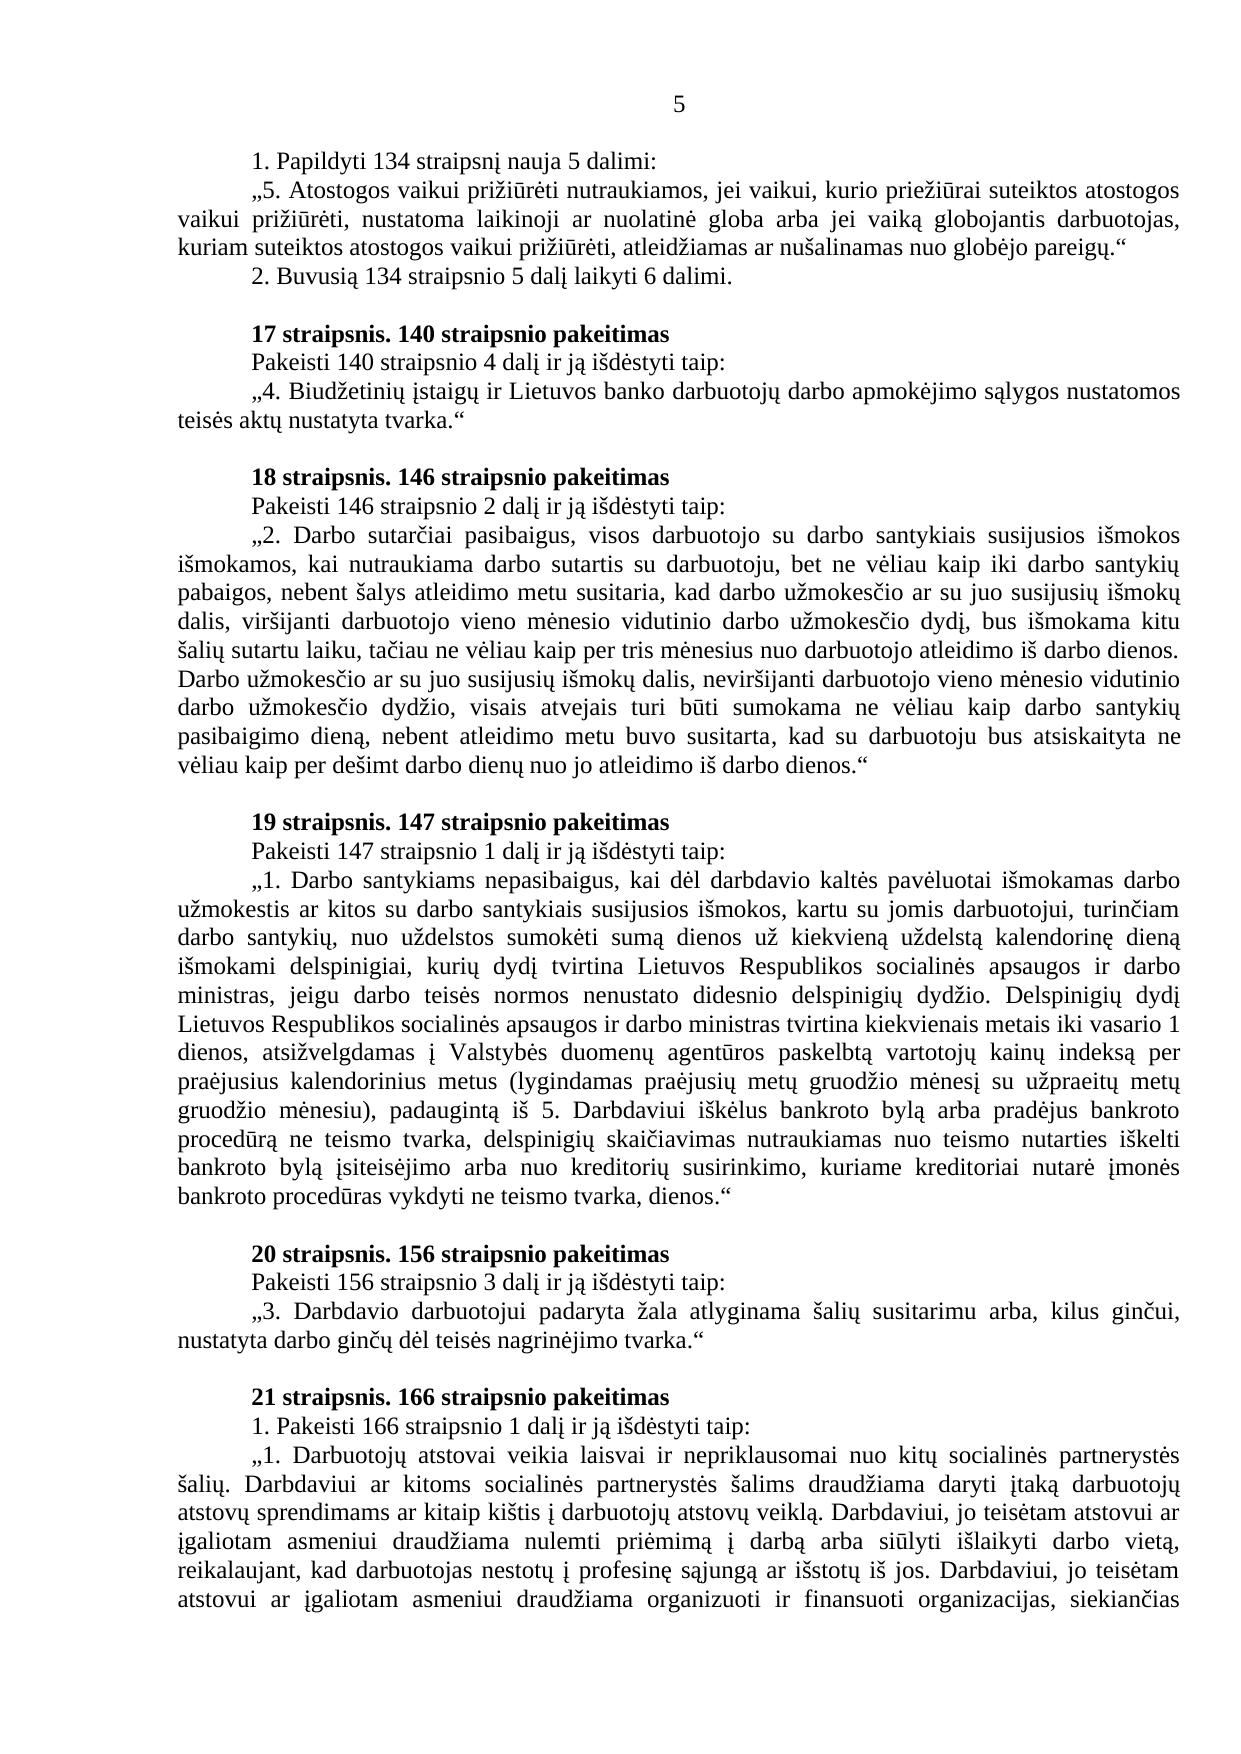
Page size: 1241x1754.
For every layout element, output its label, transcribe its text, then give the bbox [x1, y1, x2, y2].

text 1. Pakeisti 166 straipsnio 1 dalį ir ją išdėstyti taip: [177, 1411, 1181, 1440]
text „3. Darbdavio darbuotojui padaryta žala atlyginama šalių susitarimu arba, kilus ginčui, nustatyta darbo ginčų dėl teisės nagrinėjimo tvarka.“ [177, 1296, 1181, 1354]
text Pakeisti 140 straipsnio 4 dalį ir ją išdėstyti taip: [177, 347, 1181, 376]
text 17 straipsnis. 140 straipsnio pakeitimas [177, 319, 1181, 347]
text „5. Atostogos vaikui prižiūrėti nutraukiamos, jei vaikui, kurio priežiūrai suteiktos atostogos vaikui prižiūrėti, nustatoma laikinoji ar nuolatinė globa arba jei vaiką globojantis darbuotojas, kuriam suteiktos atostogos vaikui prižiūrėti, atleidžiamas ar nušalinamas nuo globėjo pareigų.“ [177, 175, 1181, 261]
text Pakeisti 146 straipsnio 2 dalį ir ją išdėstyti taip: [177, 491, 1181, 520]
text 21 straipsnis. 166 straipsnio pakeitimas [177, 1382, 1181, 1411]
text 1. Papildyti 134 straipsnį nauja 5 dalimi: [177, 146, 1181, 175]
text 2. Buvusią 134 straipsnio 5 dalį laikyti 6 dalimi. [177, 261, 1181, 290]
text Pakeisti 156 straipsnio 3 dalį ir ją išdėstyti taip: [177, 1267, 1181, 1296]
text „1. Darbuotojų atstovai veikia laisvai ir nepriklausomai nuo kitų socialinės partnerystės šalių. Darbdaviui ar kitoms socialinės partnerystės šalims draudžiama daryti įtaką darbuotojų atstovų sprendimams ar kitaip kištis į darbuotojų atstovų veiklą. Darbdaviui, jo teisėtam atstovui ar įgaliotam asmeniui draudžiama nulemti priėmimą į darbą arba siūlyti išlaikyti darbo vietą, reikalaujant, kad darbuotojas nestotų į profesinę sąjungą ar išstotų iš jos. Darbdaviui, jo teisėtam atstovui ar įgaliotam asmeniui draudžiama organizuoti ir finansuoti organizacijas, siekiančias [177, 1440, 1181, 1612]
text Pakeisti 147 straipsnio 1 dalį ir ją išdėstyti taip: [177, 836, 1181, 865]
text „1. Darbo santykiams nepasibaigus, kai dėl darbdavio kaltės pavėluotai išmokamas darbo užmokestis ar kitos su darbo santykiais susijusios išmokos, kartu su jomis darbuotojui, turinčiam darbo santykių, nuo uždelstos sumokėti sumą dienos už kiekvieną uždelstą kalendorinę dieną išmokami delspinigiai, kurių dydį tvirtina Lietuvos Respublikos socialinės apsaugos ir darbo ministras, jeigu darbo teisės normos nenustato didesnio delspinigių dydžio. Delspinigių dydį Lietuvos Respublikos socialinės apsaugos ir darbo ministras tvirtina kiekvienais metais iki vasario 1 dienos, atsižvelgdamas į Valstybės duomenų agentūros paskelbtą vartotojų kainų indeksą per praėjusius kalendorinius metus (lygindamas praėjusių metų gruodžio mėnesį su užpraeitų metų gruodžio mėnesiu), padaugintą iš 5. Darbdaviui iškėlus bankroto bylą arba pradėjus bankroto procedūrą ne teismo tvarka, delspinigių skaičiavimas nutraukiamas nuo teismo nutarties iškelti bankroto bylą įsiteisėjimo arba nuo kreditorių susirinkimo, kuriame kreditoriai nutarė įmonės bankroto procedūras vykdyti ne teismo tvarka, dienos.“ [177, 865, 1181, 1210]
text „4. Biudžetinių įstaigų ir Lietuvos banko darbuotojų darbo apmokėjimo sąlygos nustatomos teisės aktų nustatyta tvarka.“ [177, 376, 1181, 434]
text 20 straipsnis. 156 straipsnio pakeitimas [177, 1239, 1181, 1267]
text „2. Darbo sutarčiai pasibaigus, visos darbuotojo su darbo santykiais susijusios išmokos išmokamos, kai nutraukiama darbo sutartis su darbuotoju, bet ne vėliau kaip iki darbo santykių pabaigos, nebent šalys atleidimo metu susitaria, kad darbo užmokesčio ar su juo susijusių išmokų dalis, viršijanti darbuotojo vieno mėnesio vidutinio darbo užmokesčio dydį, bus išmokama kitu šalių sutartu laiku, tačiau ne vėliau kaip per tris mėnesius nuo darbuotojo atleidimo iš darbo dienos. Darbo užmokesčio ar su juo susijusių išmokų dalis, neviršijanti darbuotojo vieno mėnesio vidutinio darbo užmokesčio dydžio, visais atvejais turi būti sumokama ne vėliau kaip darbo santykių pasibaigimo dieną, nebent atleidimo metu buvo susitarta, kad su darbuotoju bus atsiskaityta ne vėliau kaip per dešimt darbo dienų nuo jo atleidimo iš darbo dienos.“ [177, 520, 1181, 779]
text 19 straipsnis. 147 straipsnio pakeitimas [177, 807, 1181, 836]
text 18 straipsnis. 146 straipsnio pakeitimas [177, 462, 1181, 491]
